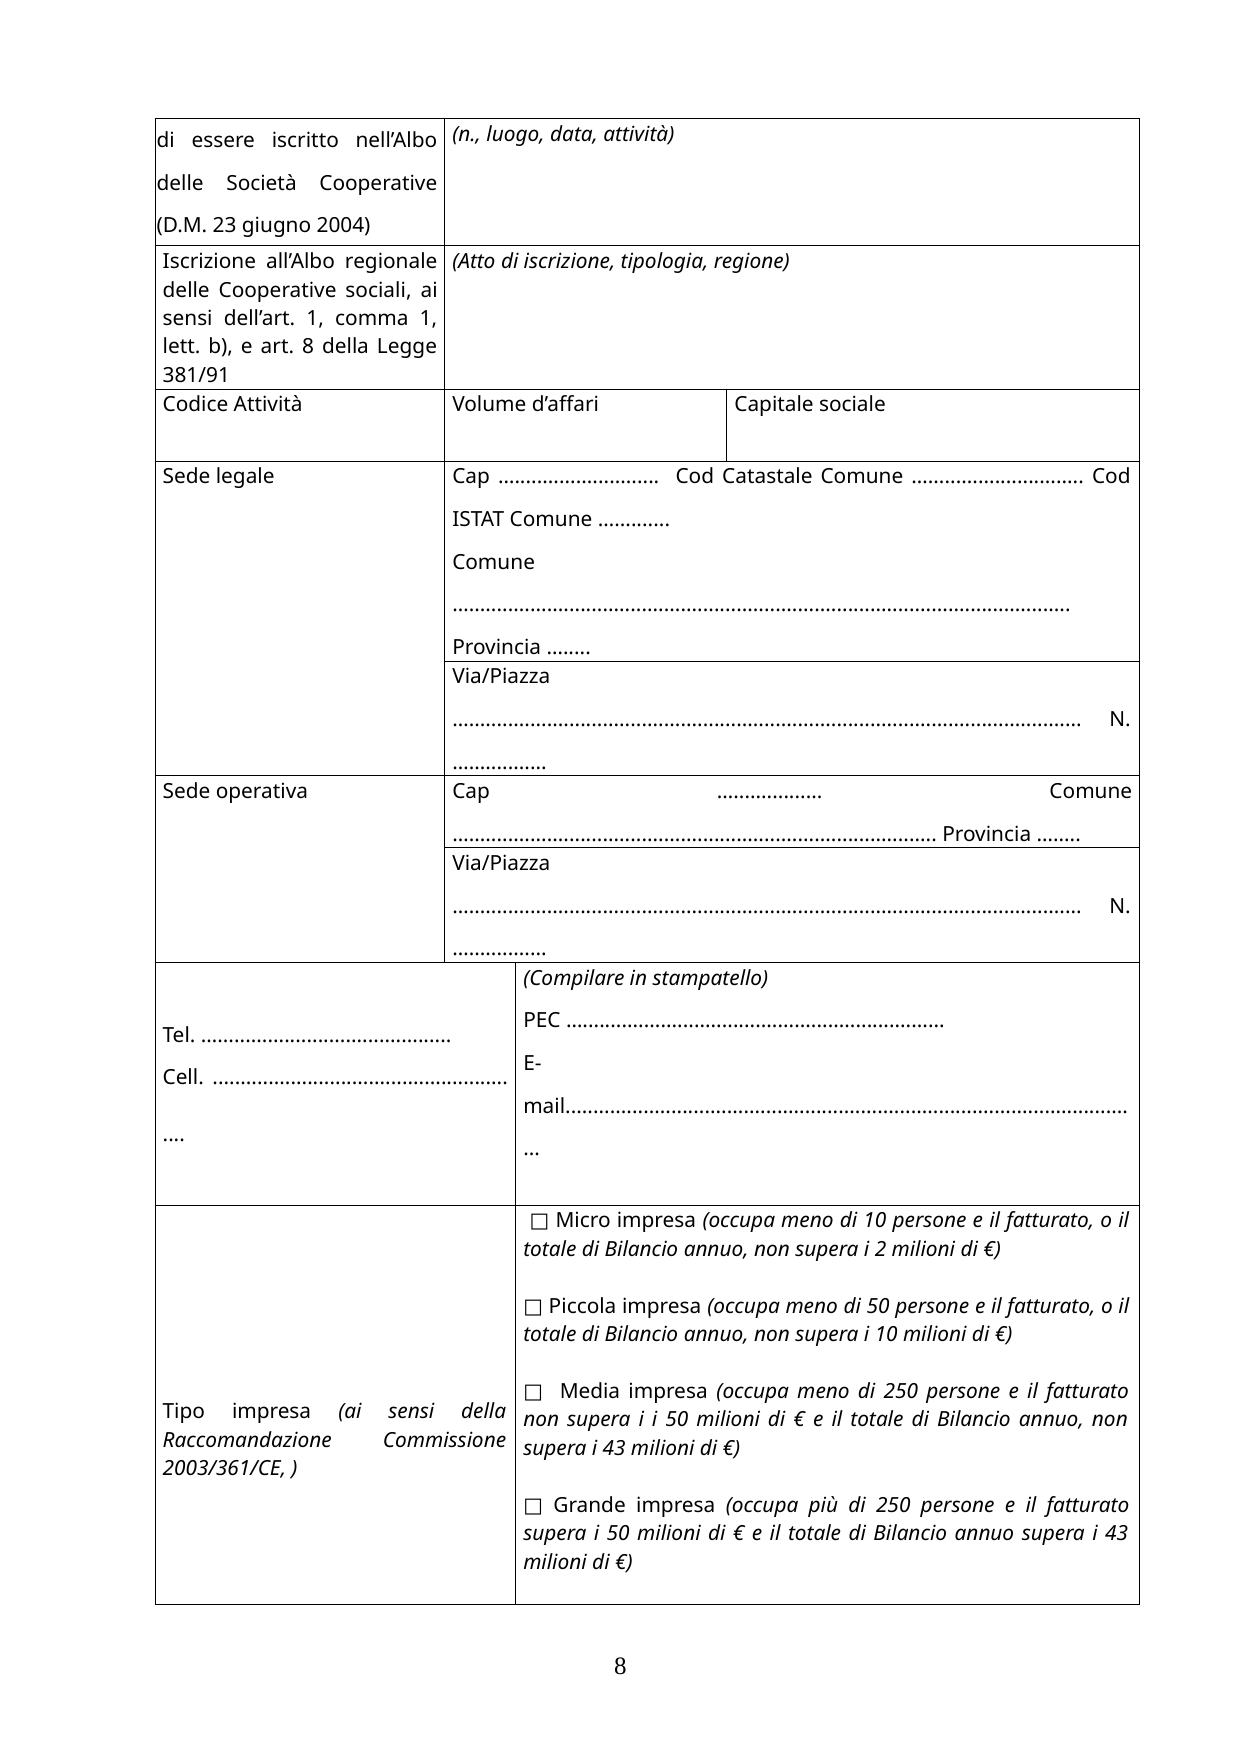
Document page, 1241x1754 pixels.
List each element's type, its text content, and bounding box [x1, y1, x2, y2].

table_cell di essere iscritto nell’Albo delle Società Cooperative (D.M. 23 giugno 2004) [156, 119, 444, 245]
table_cell Cap ….......................... Cod Catastale Comune …............................ Cod ISTAT Comune ….......... Comune …............................................................................................................ Provincia …..... [445, 462, 1139, 661]
table_cell Sede operativa [156, 776, 444, 962]
table_cell Iscrizione all’Albo regionale delle Cooperative sociali, ai sensi dell’art. 1, comma 1, lett. b), e art. 8 della Legge 381/91 [156, 246, 444, 388]
table_cell Via/Piazza ….............................................................................................................. N. ….............. [445, 662, 1139, 775]
table_cell (n., luogo, data, attività) [445, 119, 1139, 245]
table_cell Tel. ….......................................... Cell. ......................................................... [156, 963, 515, 1204]
table_cell Sede legale [156, 462, 444, 775]
table_cell Capitale sociale [727, 390, 1139, 461]
table_cell (Atto di iscrizione, tipologia, regione) [445, 246, 1139, 388]
table_cell (Compilare in stampatello) PEC …................................................................. E-mail........................................................................................................ [516, 963, 1139, 1204]
table_cell Via/Piazza ….............................................................................................................. N. ….............. [445, 848, 1139, 962]
table_cell □ Micro impresa (occupa meno di 10 persone e il fatturato, o il totale di Bilancio annuo, non supera i 2 milioni di €) □ Piccola impresa (occupa meno di 50 persone e il fatturato, o il totale di Bilancio annuo, non supera i 10 milioni di €) □ Media impresa (occupa meno di 250 persone e il fatturato non supera i i 50 milioni di € e il totale di Bilancio annuo, non supera i 43 milioni di €) □ Grande impresa (occupa più di 250 persone e il fatturato supera i 50 milioni di € e il totale di Bilancio annuo supera i 43 milioni di €) [516, 1206, 1139, 1604]
table_cell Volume d’affari [445, 390, 726, 461]
table_cell Tipo impresa (ai sensi della Raccomandazione Commissione 2003/361/CE, ) [156, 1206, 515, 1604]
table_cell Cap …................ Comune ….................................................................................... Provincia …..... [445, 776, 1139, 847]
table_cell Codice Attività [156, 390, 444, 461]
